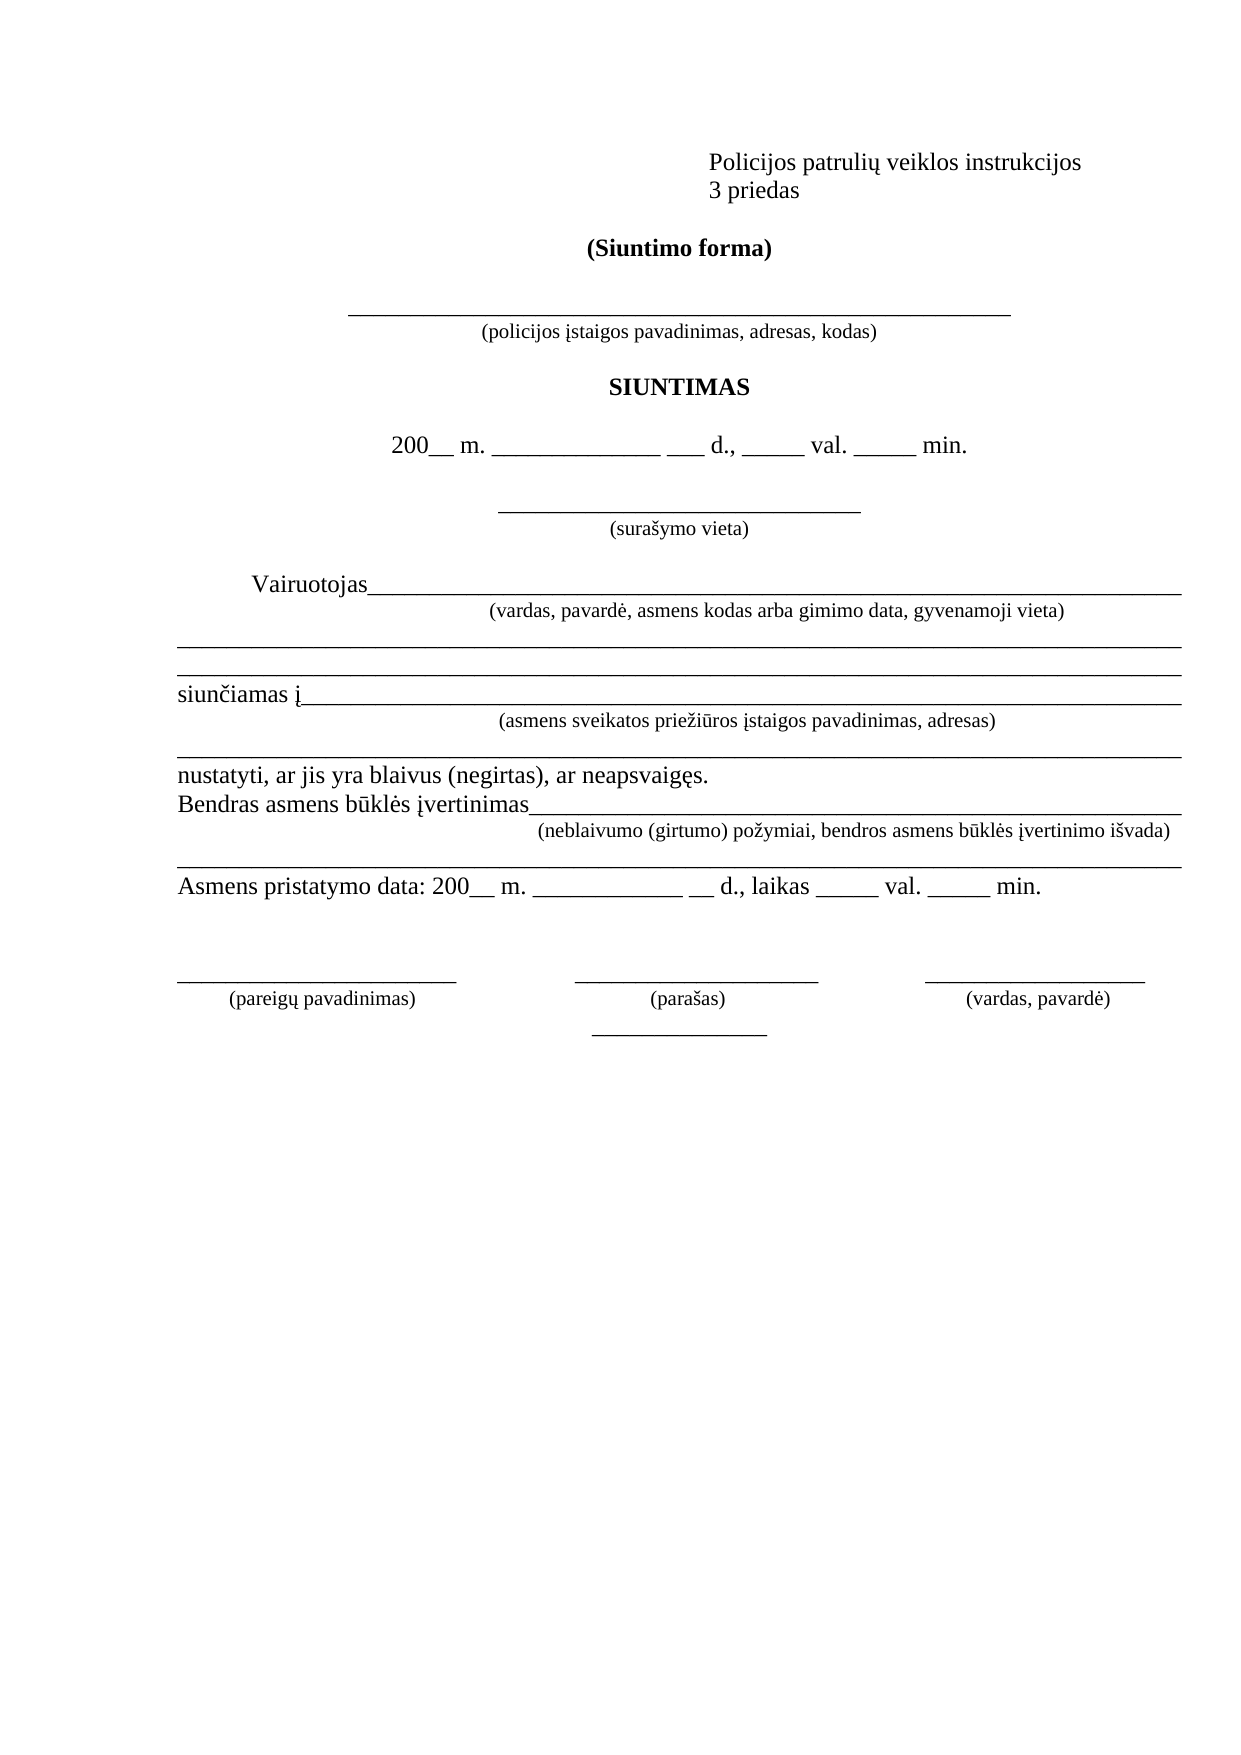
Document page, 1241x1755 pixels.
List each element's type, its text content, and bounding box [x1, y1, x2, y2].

text SIUNTIMAS [177, 372, 1181, 401]
text (vardas, pavardė, asmens kodas arba gimimo data, gyvenamoji vieta) [177, 597, 1181, 622]
text Policijos patrulių veiklos instrukcijos [177, 147, 1181, 176]
text (surašymo vieta) [177, 516, 1181, 540]
text (Siuntimo forma) [177, 233, 1181, 262]
text ______________ [177, 1010, 1181, 1039]
text nustatyti, ar jis yra blaivus (negirtas), ar neapsvaigęs. [177, 761, 1181, 789]
text _____________________________________________________ [177, 291, 1181, 319]
text siunčiamas į [177, 679, 1181, 708]
text 200__ m. ___ d., _____ val. _____ min. [177, 430, 1181, 458]
text 3 priedas [177, 176, 1181, 204]
text (asmens sveikatos priežiūros įstaigos pavadinimas, adresas) [177, 708, 1181, 732]
text (policijos įstaigos pavadinimas, adresas, kodas) [177, 319, 1181, 343]
text (pareigų pavadinimas) (parašas) (vardas, pavardė) [177, 986, 1181, 1010]
text Asmens pristatymo data: 200__ m. ____________ __ d., laikas _____ val. _____ min. [177, 871, 1181, 900]
text _____________________________ [177, 487, 1181, 516]
text Bendras asmens būklės įvertinimas [177, 789, 1181, 818]
text (neblaivumo (girtumo) požymiai, bendros asmens būklės įvertinimo išvada) [177, 818, 1181, 842]
text Vairuotojas [177, 569, 1181, 597]
